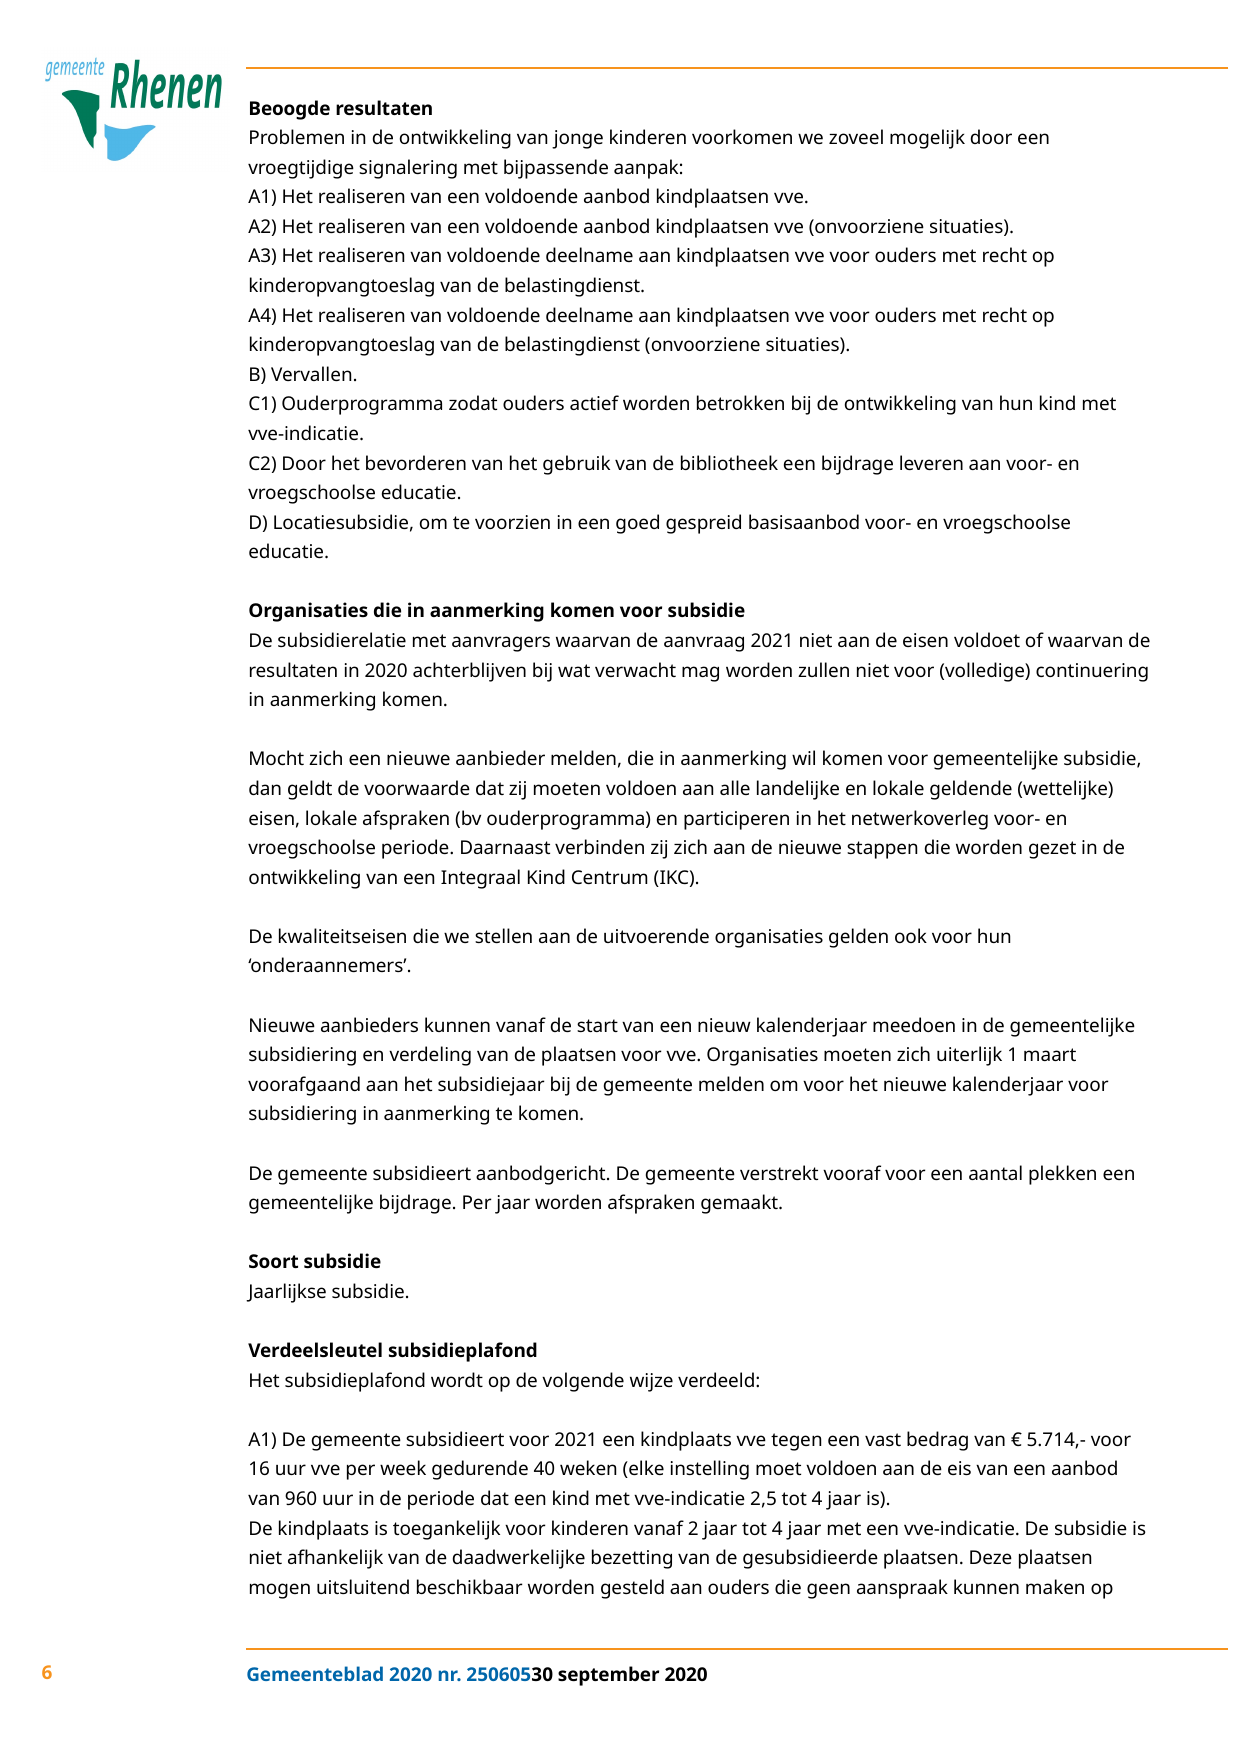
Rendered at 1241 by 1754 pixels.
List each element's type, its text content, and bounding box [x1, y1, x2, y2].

text A1) De gemeente subsidieert voor 2021 een kindplaats vve tegen een vast bedrag van € 5.714,- voor 16 uur vve per week gedurende 40 weken (elke instelling moet voldoen aan de eis van een aanbod van 960 uur in de periode dat een kind met vve-indicatie 2,5 tot 4 jaar is). [248, 1426, 1152, 1511]
text A2) Het realiseren van een voldoende aanbod kindplaatsen vve (onvoorziene situaties). [248, 213, 1152, 239]
text Verdeelsleutel subsidieplafond [248, 1337, 1152, 1363]
text Problemen in de ontwikkeling van jonge kinderen voorkomen we zoveel mogelijk door een vroegtijdige signalering met bijpassende aanpak: [248, 124, 1152, 180]
text De kindplaats is toegankelijk voor kinderen vanaf 2 jaar tot 4 jaar met een vve-indicatie. De subsidie is niet afhankelijk van de daadwerkelijke bezetting van de gesubsidieerde plaatsen. Deze plaatsen mogen uitsluitend beschikbaar worden gesteld aan ouders die geen aanspraak kunnen maken op [248, 1515, 1152, 1600]
text Nieuwe aanbieders kunnen vanaf de start van een nieuw kalenderjaar meedoen in de gemeentelijke subsidiering en verdeling van de plaatsen voor vve. Organisaties moeten zich uiterlijk 1 maart voorafgaand aan het subsidiejaar bij de gemeente melden om voor het nieuwe kalenderjaar voor subsidiering in aanmerking te komen. [248, 1012, 1152, 1126]
picture [41, 47, 231, 172]
text C1) Ouderprogramma zodat ouders actief worden betrokken bij de ontwikkeling van hun kind met vve-indicatie. [248, 391, 1152, 446]
text De subsidierelatie met aanvragers waarvan de aanvraag 2021 niet aan de eisen voldoet of waarvan de resultaten in 2020 achterblijven bij wat verwacht mag worden zullen niet voor (volledige) continuering in aanmerking komen. [248, 627, 1152, 712]
text Mocht zich een nieuwe aanbieder melden, die in aanmerking wil komen voor gemeentelijke subsidie, dan geldt de voorwaarde dat zij moeten voldoen aan alle landelijke en lokale geldende (wettelijke) eisen, lokale afspraken (bv ouderprogramma) en participeren in het netwerkoverleg voor- en vroegschoolse periode. Daarnaast verbinden zij zich aan de nieuwe stappen die worden gezet in de ontwikkeling van een Integraal Kind Centrum (IKC). [248, 746, 1152, 890]
text De gemeente subsidieert aanbodgericht. De gemeente verstrekt vooraf voor een aantal plekken een gemeentelijke bijdrage. Per jaar worden afspraken gemaakt. [248, 1160, 1152, 1215]
text C2) Door het bevorderen van het gebruik van de bibliotheek een bijdrage leveren aan voor- en vroegschoolse educatie. [248, 450, 1152, 505]
text Jaarlijkse subsidie. [248, 1278, 1152, 1304]
text A3) Het realiseren van voldoende deelname aan kindplaatsen vve voor ouders met recht op kinderopvangtoeslag van de belastingdienst. [248, 243, 1152, 298]
text Organisaties die in aanmerking komen voor subsidie [248, 598, 1152, 623]
text De kwaliteitseisen die we stellen aan de uitvoerende organisaties gelden ook voor hun ‘onderaannemers’. [248, 923, 1152, 978]
text A1) Het realiseren van een voldoende aanbod kindplaatsen vve. [248, 183, 1152, 209]
text B) Vervallen. [248, 361, 1152, 387]
text D) Locatiesubsidie, om te voorzien in een goed gespreid basisaanbod voor- en vroegschoolse educatie. [248, 509, 1152, 564]
text Soort subsidie [248, 1248, 1152, 1274]
text A4) Het realiseren van voldoende deelname aan kindplaatsen vve voor ouders met recht op kinderopvangtoeslag van de belastingdienst (onvoorziene situaties). [248, 302, 1152, 357]
text Het subsidieplafond wordt op de volgende wijze verdeeld: [248, 1367, 1152, 1393]
text Beoogde resultaten [248, 95, 1152, 121]
